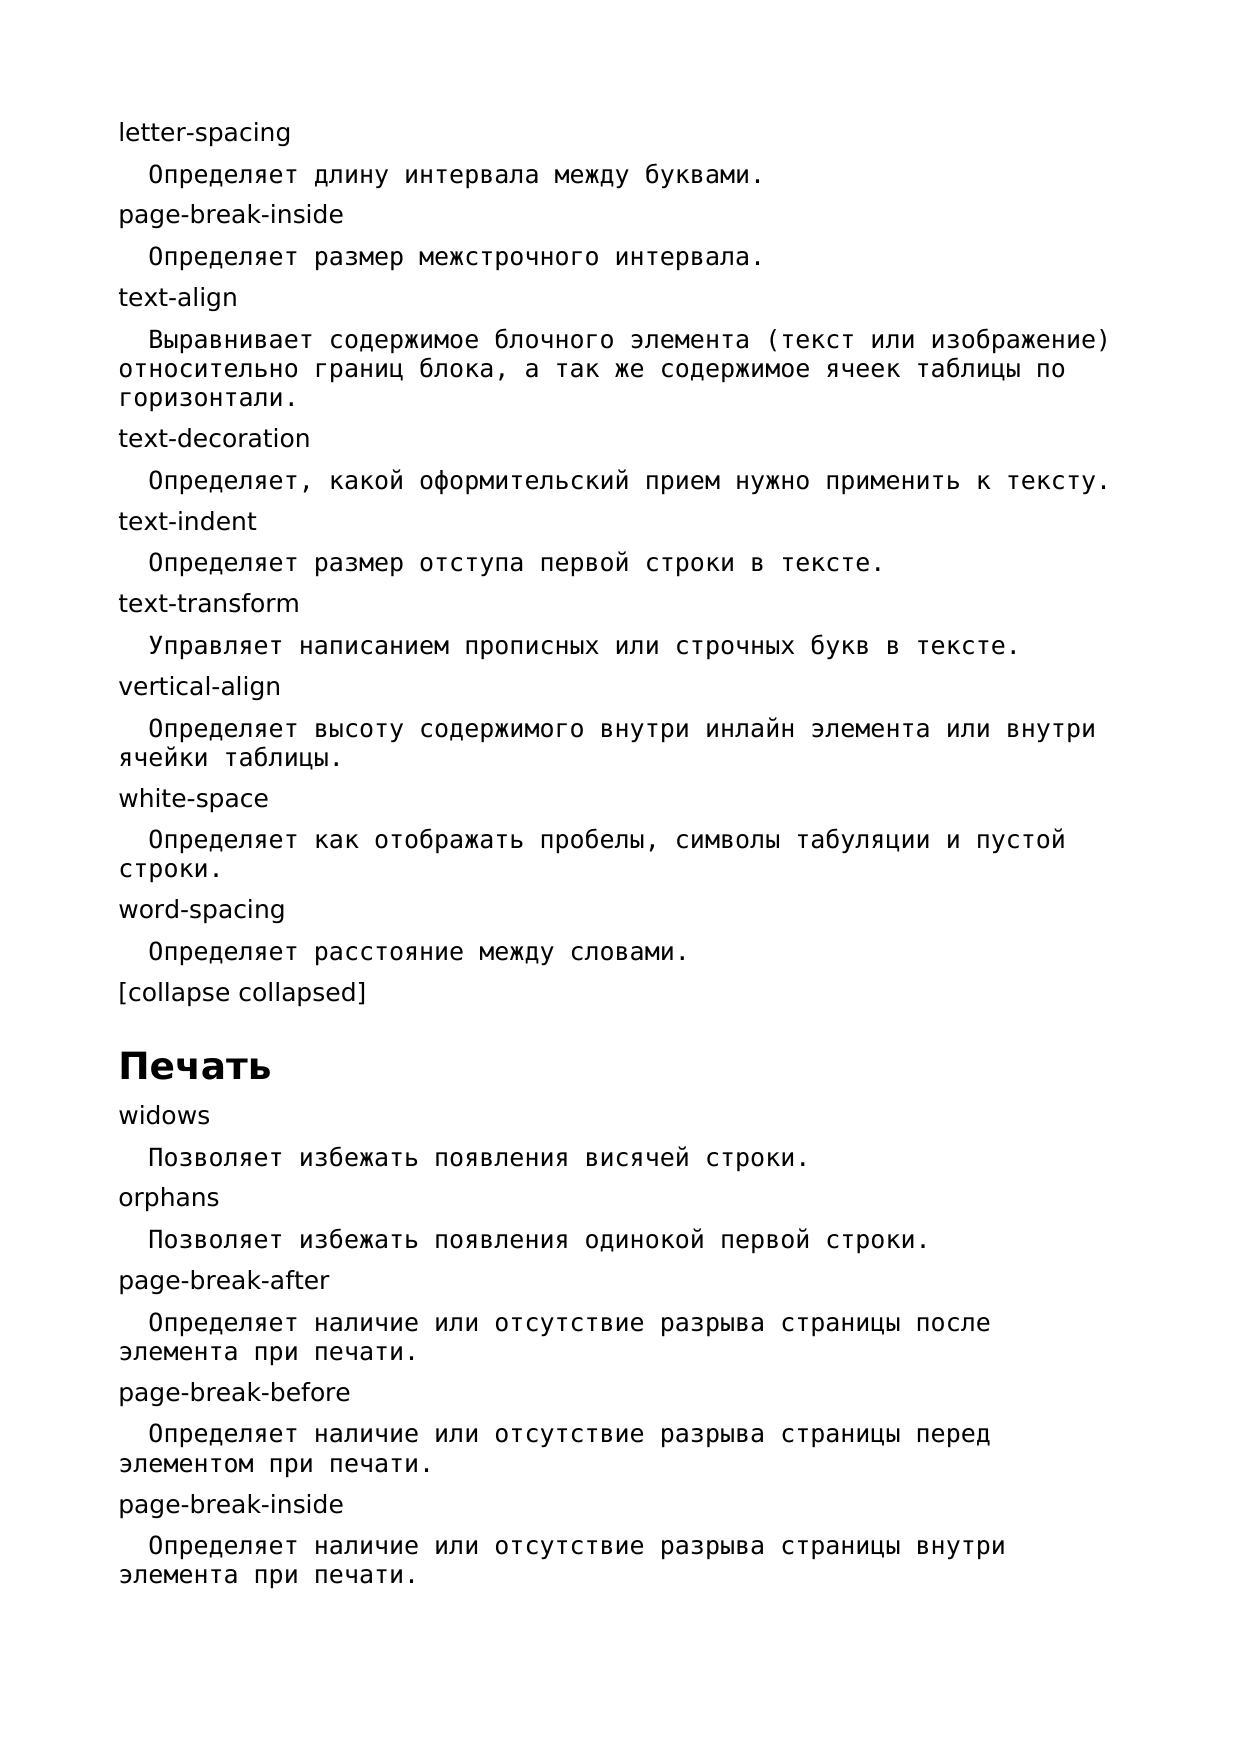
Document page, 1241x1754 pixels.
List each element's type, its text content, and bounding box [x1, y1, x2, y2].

text Управляет написанием прописных или строчных букв в тексте. [118, 631, 1122, 660]
text [collapse collapsed] [118, 978, 1122, 1007]
text Определяет расстояние между словами. [118, 937, 1122, 966]
text Определяет размер отступа первой строки в тексте. [118, 548, 1122, 578]
text letter-spacing [118, 118, 1122, 147]
text Определяет наличие или отсутствие разрыва страницы после элемента при печати. [118, 1308, 1122, 1366]
subtitle Печать [118, 1045, 1122, 1088]
text text-align [118, 283, 1122, 312]
text Определяет наличие или отсутствие разрыва страницы перед элементом при печати. [118, 1420, 1122, 1478]
text Выравнивает содержимое блочного элемента (текст или изображение) относительно границ блока, а так же содержимое ячеек таблицы по горизонтали. [118, 325, 1122, 412]
text page-break-after [118, 1266, 1122, 1295]
text page-break-before [118, 1378, 1122, 1407]
text Определяет, какой оформительский прием нужно применить к тексту. [118, 466, 1122, 495]
text Позволяет избежать появления висячей строки. [118, 1143, 1122, 1172]
text widows [118, 1101, 1122, 1130]
text page-break-inside [118, 201, 1122, 230]
text orphans [118, 1184, 1122, 1213]
text word-spacing [118, 896, 1122, 925]
text white-space [118, 784, 1122, 813]
text page-break-inside [118, 1490, 1122, 1519]
text Определяет размер межстрочного интервала. [118, 242, 1122, 272]
text text-decoration [118, 424, 1122, 453]
text text-transform [118, 589, 1122, 619]
text Определяет длину интервала между буквами. [118, 160, 1122, 189]
text Определяет высоту содержимого внутри инлайн элемента или внутри ячейки таблицы. [118, 714, 1122, 772]
text Определяет наличие или отсутствие разрыва страницы внутри элемента при печати. [118, 1531, 1122, 1590]
text vertical-align [118, 672, 1122, 701]
text Позволяет избежать появления одинокой первой строки. [118, 1225, 1122, 1254]
text text-indent [118, 507, 1122, 536]
text Определяет как отображать пробелы, символы табуляции и пустой строки. [118, 826, 1122, 884]
